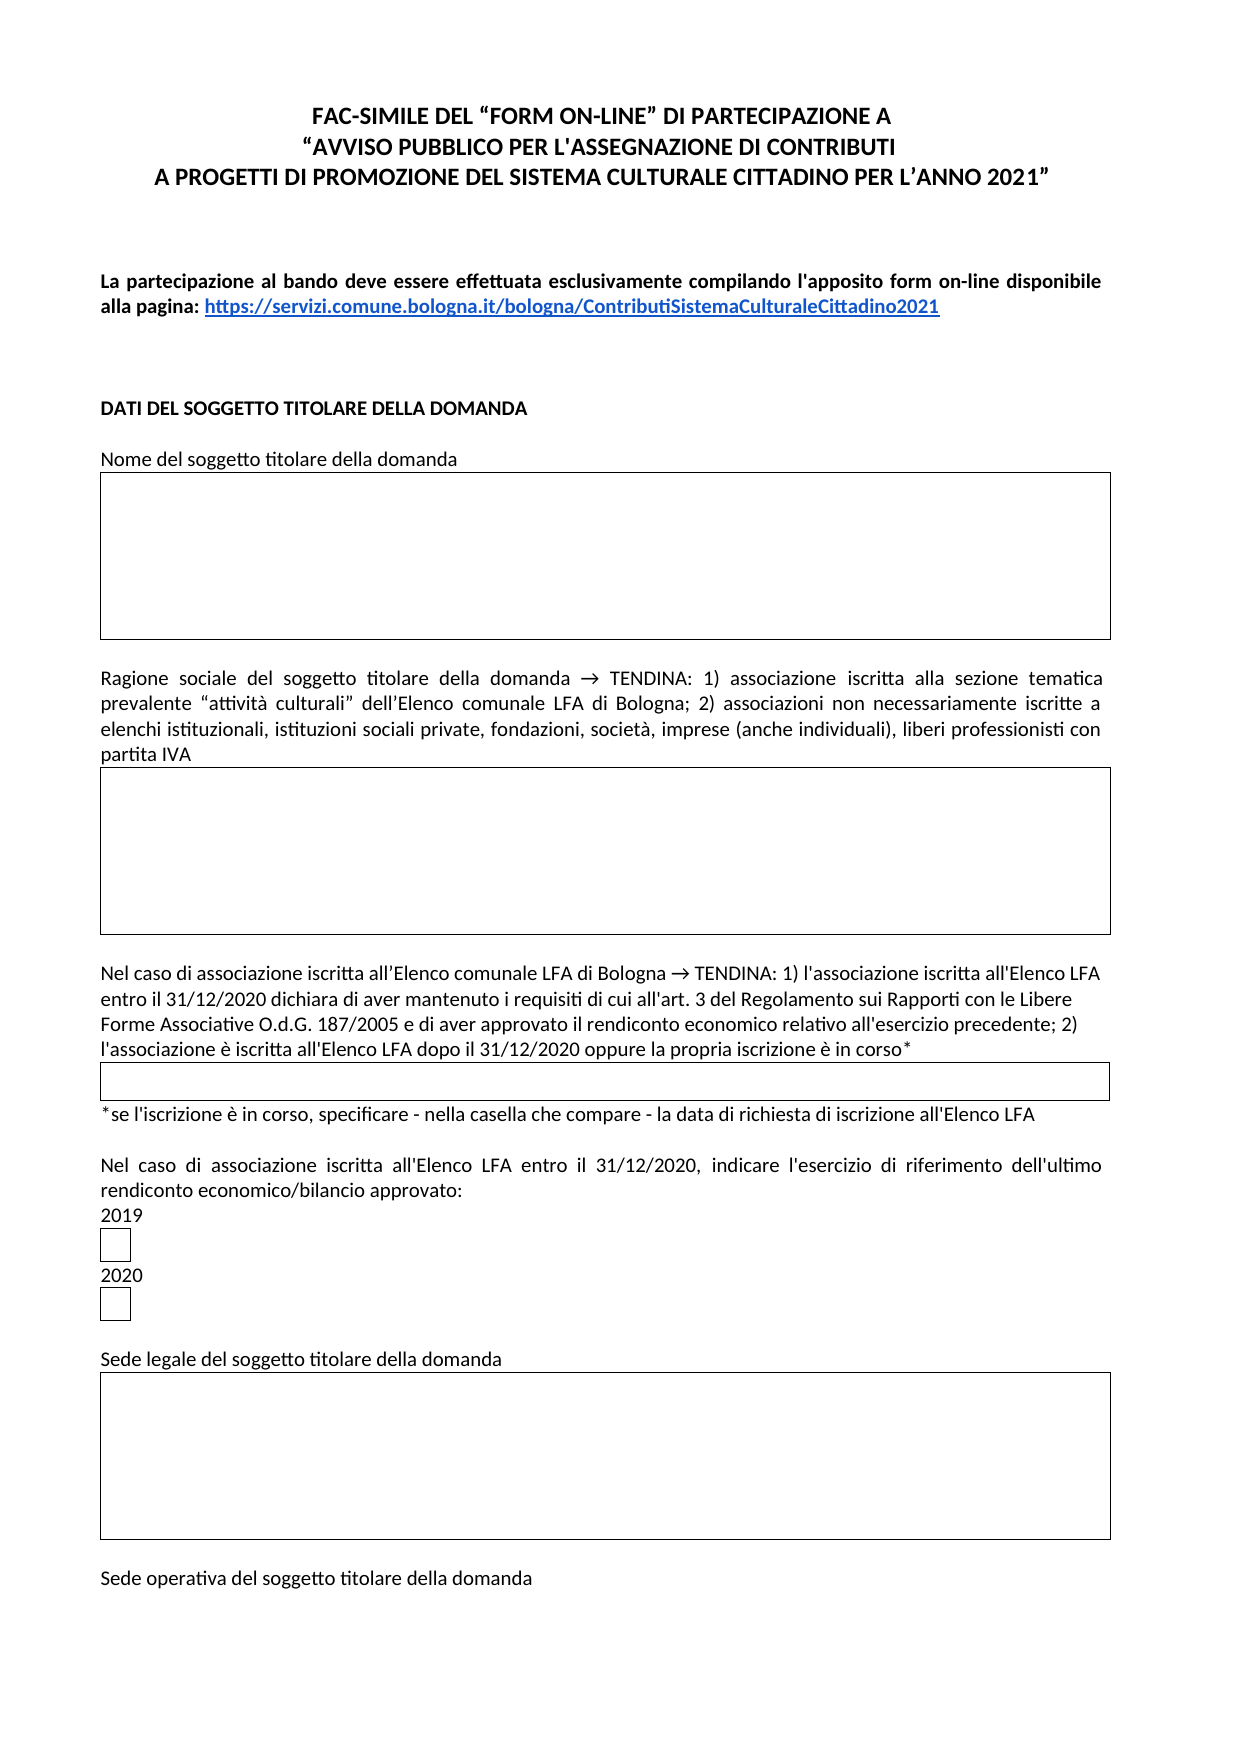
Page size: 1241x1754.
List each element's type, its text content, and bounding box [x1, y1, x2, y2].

text “AVVISO PUBBLICO PER L'ASSEGNAZIONE DI CONTRIBUTI [100, 131, 1103, 161]
text Ragione sociale del soggetto titolare della domanda → TENDINA: 1) associazione iscritta alla sezione tematica prevalente “attività culturali” dell’Elenco comunale LFA di Bologna; 2) associazioni non necessariamente iscritte a elenchi istituzionali, istituzioni sociali private, fondazioni, società, imprese (anche individuali), liberi professionisti con partita IVA [100, 665, 1103, 767]
text Sede legale del soggetto titolare della domanda [100, 1347, 1103, 1372]
table_header [101, 1229, 130, 1261]
table_header [101, 473, 1110, 639]
table_header [101, 1063, 1109, 1100]
text Nel caso di associazione iscritta all’Elenco comunale LFA di Bologna → TENDINA: 1) l'associazione iscritta all'Elenco LFA entro il 31/12/2020 dichiara di aver mantenuto i requisiti di cui all'art. 3 del Regolamento sui Rapporti con le Libere Forme Associative O.d.G. 187/2005 e di aver approvato il rendiconto economico relativo all'esercizio precedente; 2) l'associazione è iscritta all'Elenco LFA dopo il 31/12/2020 oppure la propria iscrizione è in corso* [100, 960, 1103, 1062]
table_header [101, 1373, 1110, 1539]
text La partecipazione al bando deve essere effettuata esclusivamente compilando l'apposito form on-line disponibile alla pagina: https://servizi.comune.bologna.it/bologna/ContributiSistemaCulturaleCittadino2021 [100, 268, 1103, 319]
text FAC-SIMILE DEL “FORM ON-LINE” DI PARTECIPAZIONE A [100, 100, 1103, 131]
text Sede operativa del soggetto titolare della domanda [100, 1566, 1103, 1591]
text DATI DEL SOGGETTO TITOLARE DELLA DOMANDA [100, 395, 1103, 421]
text *se l'iscrizione è in corso, specificare - nella casella che compare - la data di richiesta di iscrizione all'Elenco LFA [100, 1101, 1103, 1126]
text A PROGETTI DI PROMOZIONE DEL SISTEMA CULTURALE CITTADINO PER L’ANNO 2021” [100, 161, 1103, 192]
text 2020 [100, 1262, 1103, 1287]
text Nel caso di associazione iscritta all'Elenco LFA entro il 31/12/2020, indicare l'esercizio di riferimento dell'ultimo rendiconto economico/bilancio approvato: [100, 1152, 1103, 1203]
text 2019 [100, 1203, 1103, 1228]
table_header [101, 1288, 130, 1320]
table_header [101, 768, 1110, 934]
text Nome del soggetto titolare della domanda [100, 446, 1103, 472]
